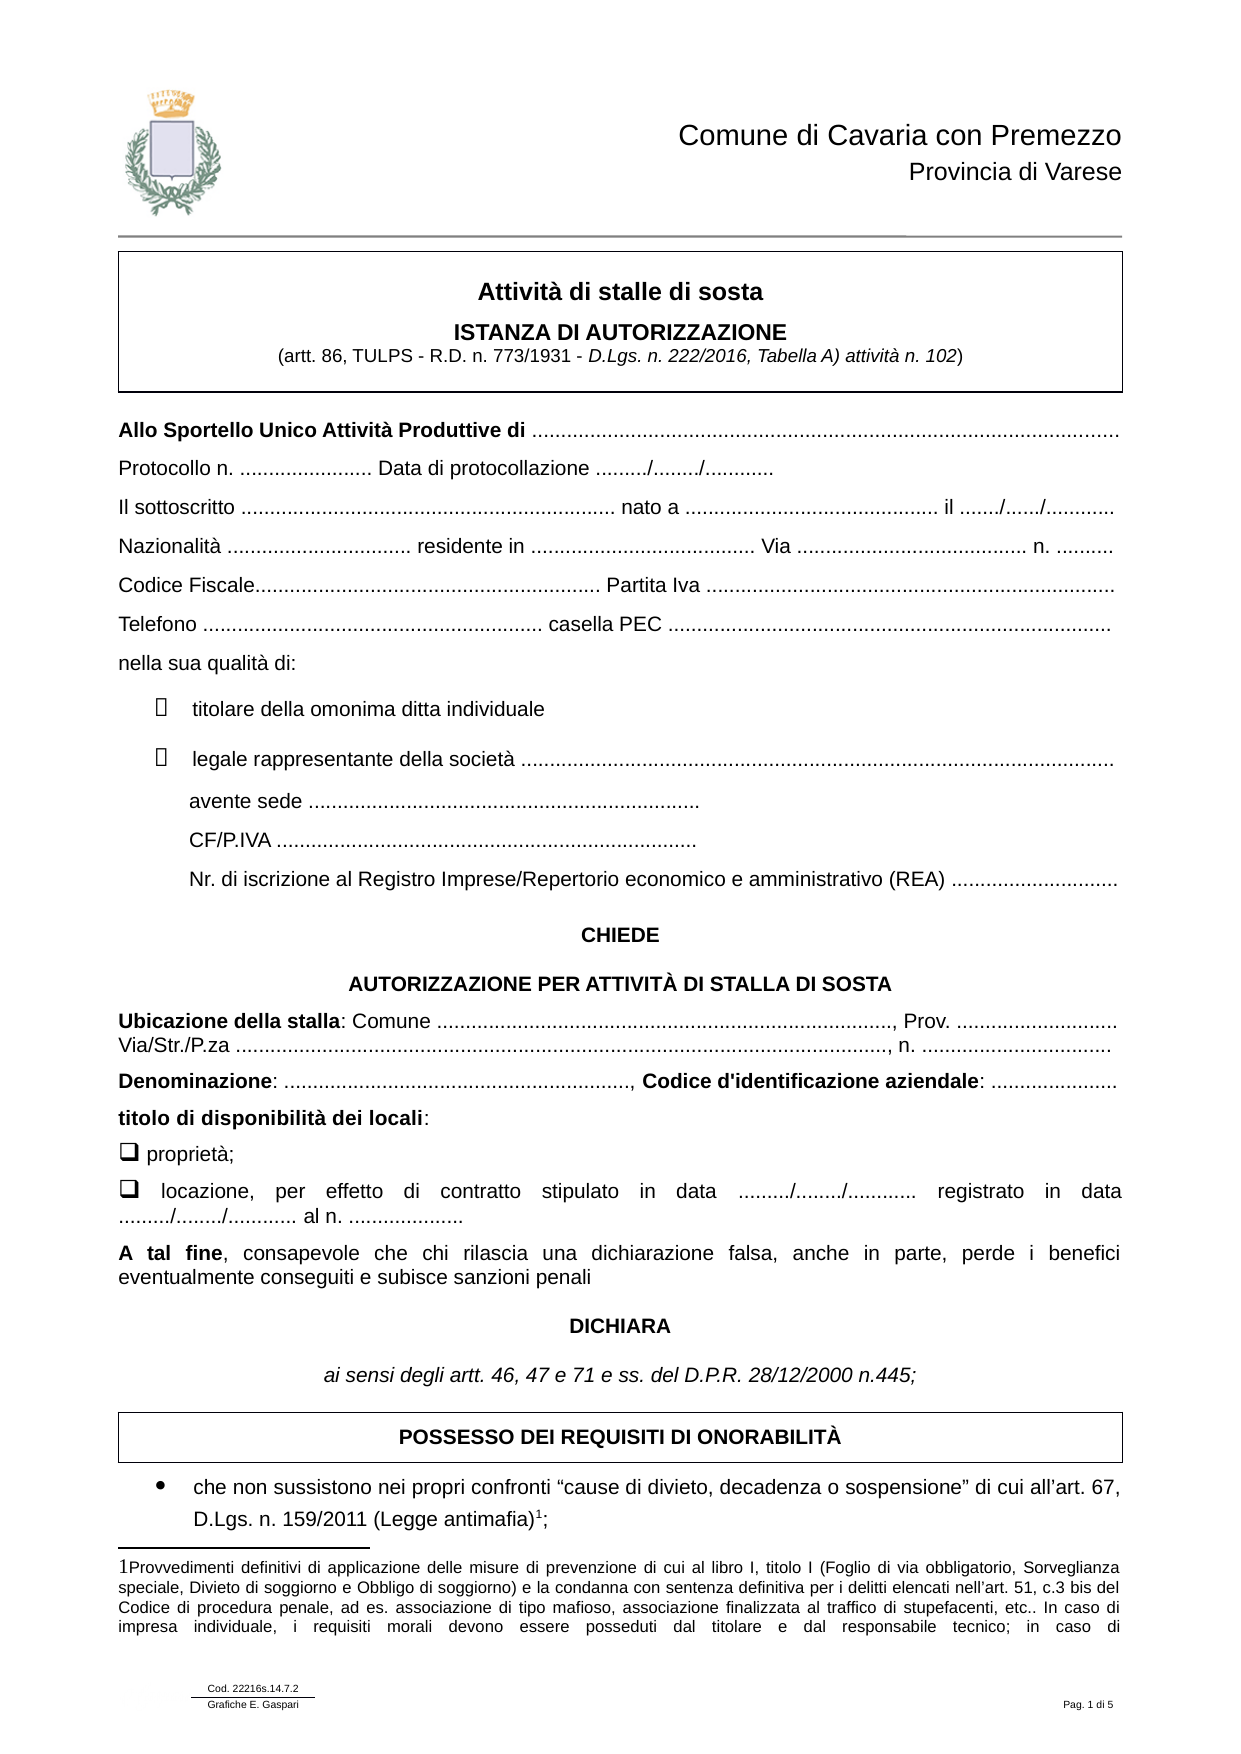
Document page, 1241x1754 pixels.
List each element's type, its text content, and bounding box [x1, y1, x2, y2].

text Denominazione: ............................................................, Codice d'identificazione aziendale: ...................... [118, 1069, 1122, 1093]
table_header POSSESSO DEI REQUISITI DI ONORABILITÀ [119, 1413, 1122, 1462]
text Telefono ........................................................... casella PEC ............................................................................. [118, 612, 1122, 636]
text A tal fine, consapevole che chi rilascia una dichiarazione falsa, anche in parte, perde i benefici eventualmente conseguiti e subisce sanzioni penali [118, 1241, 1122, 1289]
list Provvedimenti definitivi di applicazione delle misure di prevenzione di cui al libro I, titolo I (Foglio di via obbligatorio, Sorveglianza speciale, Divieto di soggiorno e Obbligo di soggiorno) e la condanna con sentenza definitiva per i delitti elencati nell’art. 51, c.3 bis del Codice di procedura penale, ad es. associazione di tipo mafioso, associazione finalizzata al traffico di stupefacenti, etc.. In caso di impresa individuale, i requisiti morali devono essere posseduti dal titolare e dal responsabile tecnico; in caso di [118, 1554, 1122, 1636]
text  legale rappresentante della società ....................................................................................................... [153, 739, 1122, 773]
text Allo Sportello Unico Attività Produttive di [118, 417, 1122, 441]
text AUTORIZZAZIONE PER ATTIVITÀ DI STALLA DI SOSTA [118, 972, 1122, 996]
text ai sensi degli artt. 46, 47 e 71 e ss. del D.P.R. 28/12/2000 n.445; [118, 1363, 1122, 1387]
text Nazionalità ................................ residente in ....................................... Via ........................................ n. .......... [118, 534, 1122, 558]
list che non sussistono nei propri confronti “cause di divieto, decadenza o sospensione” di cui all’art. 67, D.Lgs. n. 159/2011 (Legge antimafia); [156, 1475, 1122, 1531]
text  locazione, per effetto di contratto stipulato in data ........./......../............ registrato in data ........./......../............ al n. .................... [118, 1179, 1122, 1228]
text Nr. di iscrizione al Registro Imprese/Repertorio economico e amministrativo (REA) ............................. [189, 867, 1122, 891]
text  proprietà; [118, 1142, 1122, 1167]
text titolo di disponibilità dei locali: [118, 1105, 1122, 1129]
text  titolare della omonima ditta individuale [153, 689, 1122, 723]
text avente sede .................................................................... [189, 789, 1122, 813]
text Comune di Cavaria con Premezzo [224, 118, 1122, 152]
text DICHIARA [118, 1314, 1122, 1338]
table_header Attività di stalle di sosta ISTANZA DI AUTORIZZAZIONE (artt. 86, TULPS - R.D. n. 773/1931 - D.Lgs. n. 222/2016, Tabella A) attività n. 102) [119, 252, 1122, 391]
text Protocollo n. ....................... Data di protocollazione ........./......../............ [118, 456, 1122, 480]
text nella sua qualità di: [118, 651, 1122, 674]
text Ubicazione della stalla: Comune ..............................................................................., Prov. ............................ Via/Str./P.za ................................................................................................................., n. ................................. [118, 1008, 1122, 1056]
text Codice Fiscale............................................................ Partita Iva ....................................................................... [118, 573, 1122, 597]
text Il sottoscritto ................................................................. nato a ............................................ il ......./....../............ [118, 495, 1122, 519]
picture [122, 87, 224, 219]
text CHIEDE [118, 923, 1122, 947]
text CF/P.IVA ......................................................................... [189, 828, 1122, 852]
text Provincia di Varese [224, 157, 1122, 185]
